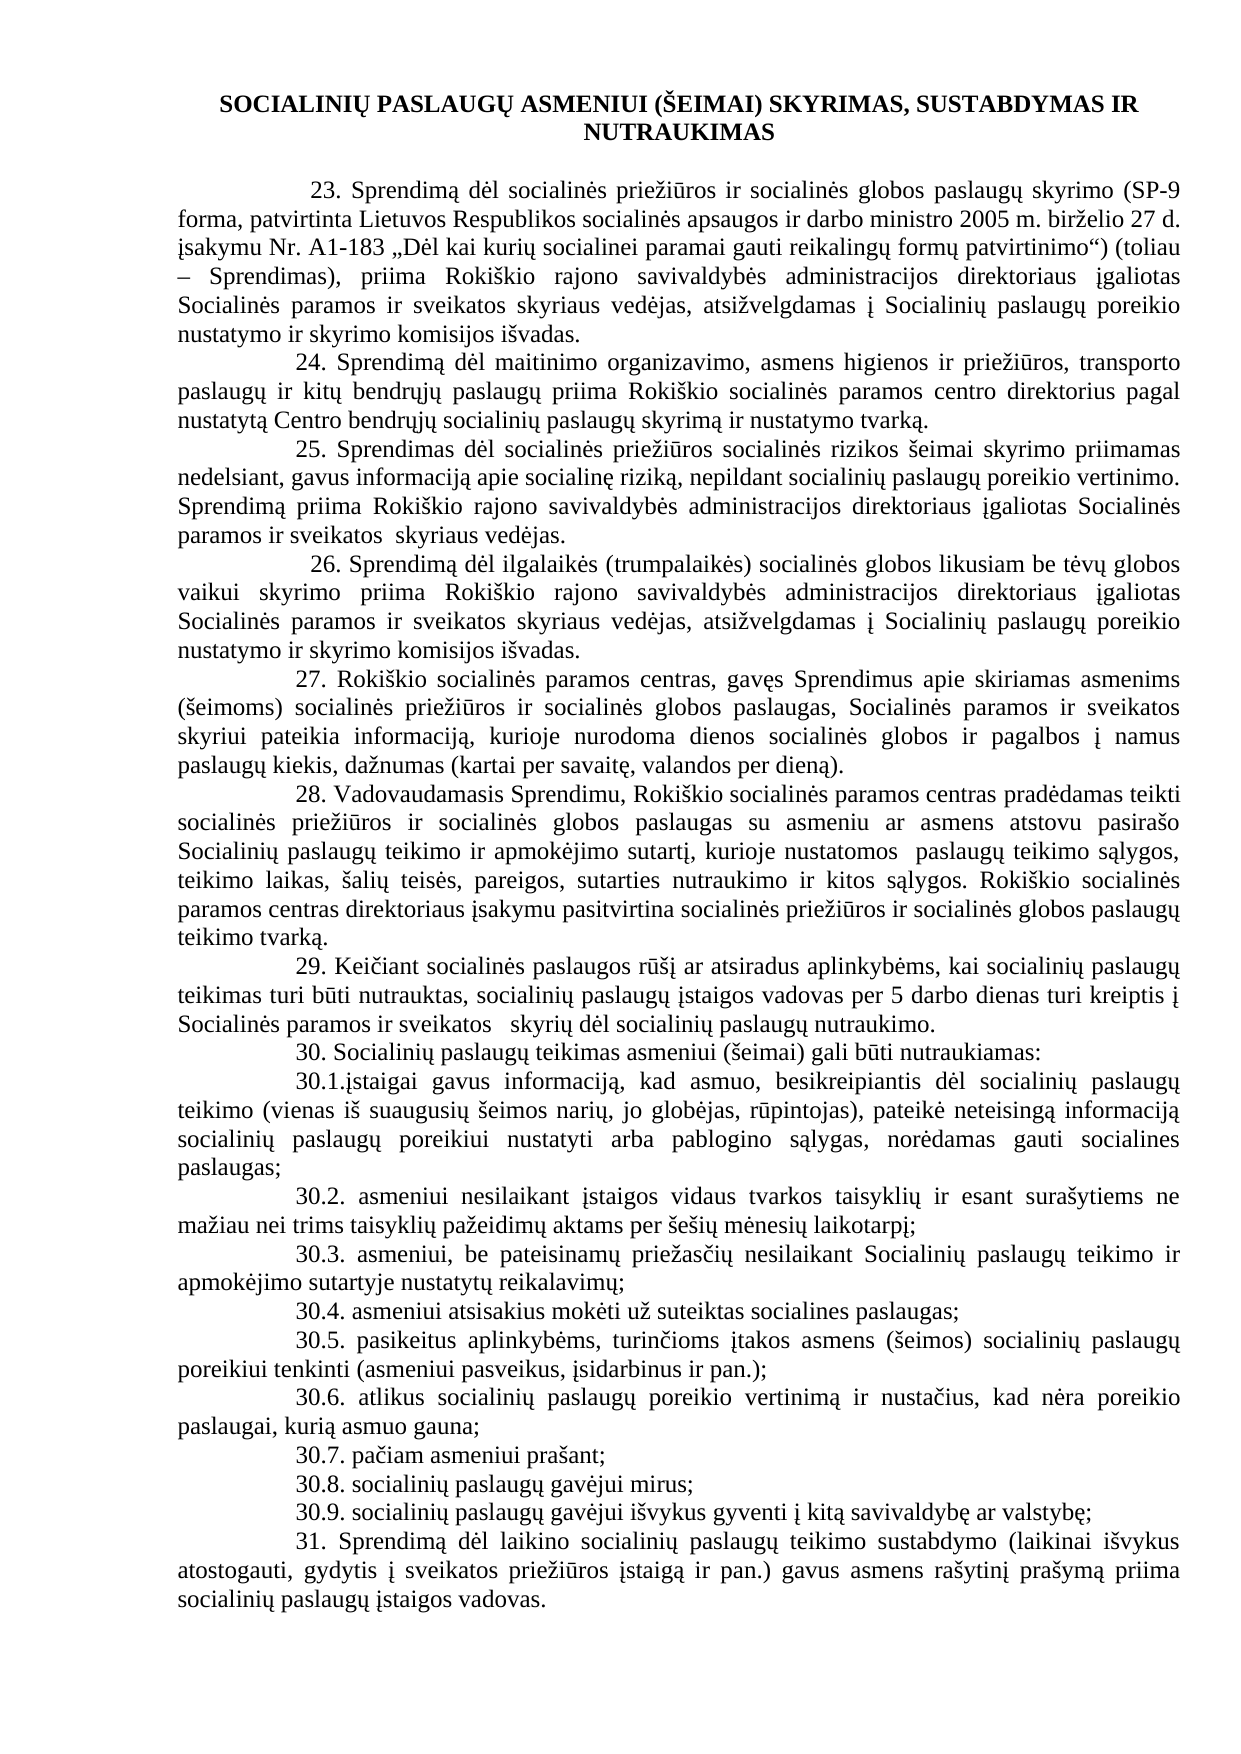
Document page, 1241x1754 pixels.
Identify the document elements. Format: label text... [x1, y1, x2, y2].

text 30.2. asmeniui nesilaikant įstaigos vidaus tvarkos taisyklių ir esant surašytiems ne mažiau nei trims taisyklių pažeidimų aktams per šešių mėnesių laikotarpį; [177, 1181, 1181, 1239]
text 27. Rokiškio socialinės paramos centras, gavęs Sprendimus apie skiriamas asmenims (šeimoms) socialinės priežiūros ir socialinės globos paslaugas, Socialinės paramos ir sveikatos skyriui pateikia informaciją, kurioje nurodoma dienos socialinės globos ir pagalbos į namus paslaugų kiekis, dažnumas (kartai per savaitę, valandos per dieną). [177, 664, 1181, 779]
text 30.8. socialinių paslaugų gavėjui mirus; [177, 1469, 1181, 1497]
text 30.3. asmeniui, be pateisinamų priežasčių nesilaikant Socialinių paslaugų teikimo ir apmokėjimo sutartyje nustatytų reikalavimų; [177, 1239, 1181, 1296]
text 30.7. pačiam asmeniui prašant; [177, 1440, 1181, 1469]
text 31. Sprendimą dėl laikino socialinių paslaugų teikimo sustabdymo (laikinai išvykus atostogauti, gydytis į sveikatos priežiūros įstaigą ir pan.) gavus asmens rašytinį prašymą priima socialinių paslaugų įstaigos vadovas. [177, 1526, 1181, 1612]
text 26. Sprendimą dėl ilgalaikės (trumpalaikės) socialinės globos likusiam be tėvų globos vaikui skyrimo priima Rokiškio rajono savivaldybės administracijos direktoriaus įgaliotas Socialinės paramos ir sveikatos skyriaus vedėjas, atsižvelgdamas į Socialinių paslaugų poreikio nustatymo ir skyrimo komisijos išvadas. [177, 549, 1181, 664]
text 30.5. pasikeitus aplinkybėms, turinčioms įtakos asmens (šeimos) socialinių paslaugų poreikiui tenkinti (asmeniui pasveikus, įsidarbinus ir pan.); [177, 1325, 1181, 1382]
text 29. Keičiant socialinės paslaugos rūšį ar atsiradus aplinkybėms, kai socialinių paslaugų teikimas turi būti nutrauktas, socialinių paslaugų įstaigos vadovas per 5 darbo dienas turi kreiptis į Socialinės paramos ir sveikatos skyrių dėl socialinių paslaugų nutraukimo. [177, 951, 1181, 1037]
text 30.1.įstaigai gavus informaciją, kad asmuo, besikreipiantis dėl socialinių paslaugų teikimo (vienas iš suaugusių šeimos narių, jo globėjas, rūpintojas), pateikė neteisingą informaciją socialinių paslaugų poreikiui nustatyti arba pablogino sąlygas, norėdamas gauti socialines paslaugas; [177, 1066, 1181, 1181]
text 24. Sprendimą dėl maitinimo organizavimo, asmens higienos ir priežiūros, transporto paslaugų ir kitų bendrųjų paslaugų priima Rokiškio socialinės paramos centro direktorius pagal nustatytą Centro bendrųjų socialinių paslaugų skyrimą ir nustatymo tvarką. [177, 347, 1181, 434]
text 23. Sprendimą dėl socialinės priežiūros ir socialinės globos paslaugų skyrimo (SP-9 forma, patvirtinta Lietuvos Respublikos socialinės apsaugos ir darbo ministro 2005 m. birželio 27 d. įsakymu Nr. A1-183 „Dėl kai kurių socialinei paramai gauti reikalingų formų patvirtinimo“) (toliau – Sprendimas), priima Rokiškio rajono savivaldybės administracijos direktoriaus įgaliotas Socialinės paramos ir sveikatos skyriaus vedėjas, atsižvelgdamas į Socialinių paslaugų poreikio nustatymo ir skyrimo komisijos išvadas. [177, 175, 1181, 347]
text 30.6. atlikus socialinių paslaugų poreikio vertinimą ir nustačius, kad nėra poreikio paslaugai, kurią asmuo gauna; [177, 1382, 1181, 1440]
text 28. Vadovaudamasis Sprendimu, Rokiškio socialinės paramos centras pradėdamas teikti socialinės priežiūros ir socialinės globos paslaugas su asmeniu ar asmens atstovu pasirašo Socialinių paslaugų teikimo ir apmokėjimo sutartį, kurioje nustatomos paslaugų teikimo sąlygos, teikimo laikas, šalių teisės, pareigos, sutarties nutraukimo ir kitos sąlygos. Rokiškio socialinės paramos centras direktoriaus įsakymu pasitvirtina socialinės priežiūros ir socialinės globos paslaugų teikimo tvarką. [177, 779, 1181, 951]
text 30.4. asmeniui atsisakius mokėti už suteiktas socialines paslaugas; [177, 1296, 1181, 1325]
text 30.9. socialinių paslaugų gavėjui išvykus gyventi į kitą savivaldybę ar valstybę; [177, 1497, 1181, 1526]
text 25. Sprendimas dėl socialinės priežiūros socialinės rizikos šeimai skyrimo priimamas nedelsiant, gavus informaciją apie socialinę riziką, nepildant socialinių paslaugų poreikio vertinimo. Sprendimą priima Rokiškio rajono savivaldybės administracijos direktoriaus įgaliotas Socialinės paramos ir sveikatos skyriaus vedėjas. [177, 434, 1181, 549]
text SOCIALINIŲ PASLAUGŲ ASMENIUI (ŠEIMAI) SKYRIMAS, SUSTABDYMAS IR NUTRAUKIMAS [177, 89, 1181, 146]
text 30. Socialinių paslaugų teikimas asmeniui (šeimai) gali būti nutraukiamas: [177, 1037, 1181, 1066]
